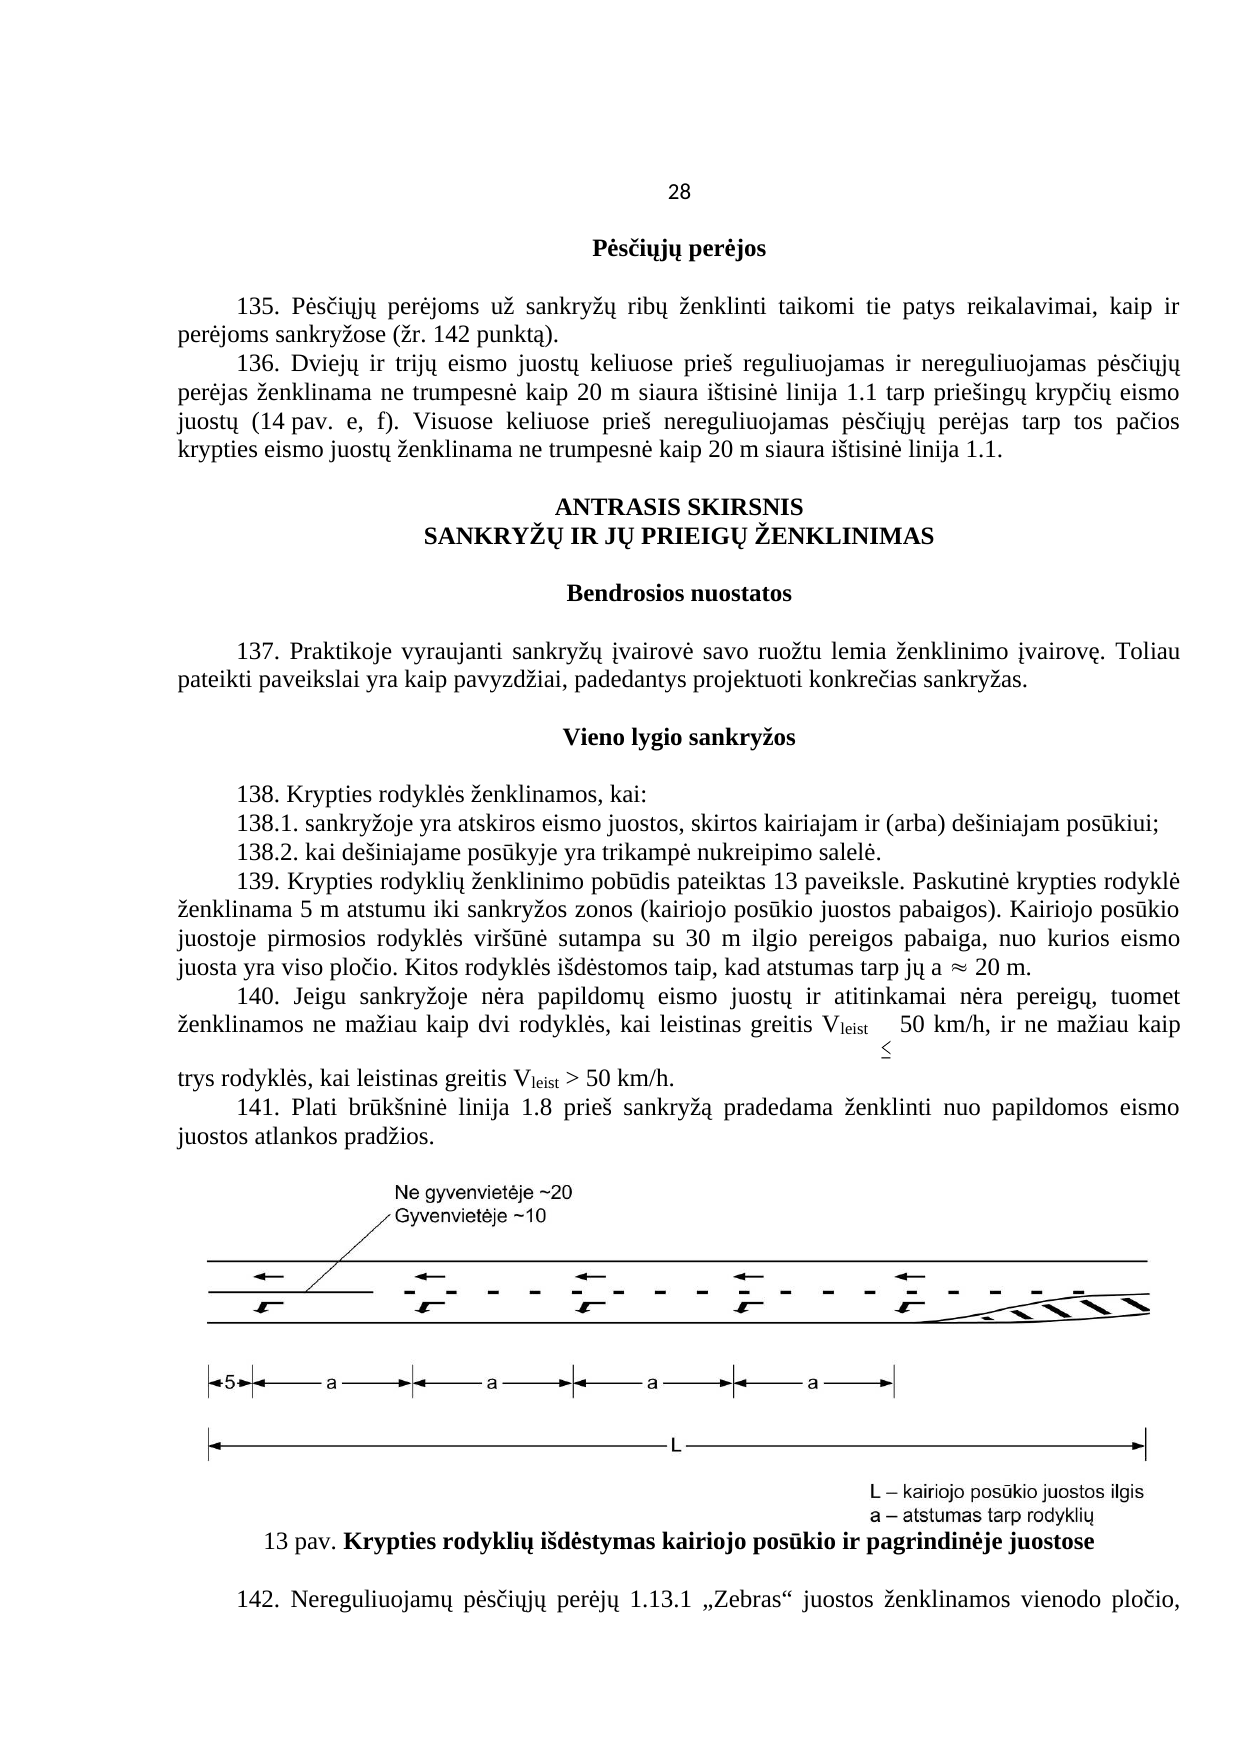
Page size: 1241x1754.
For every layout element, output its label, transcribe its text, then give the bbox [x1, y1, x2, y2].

text Pėsčiųjų perėjos [177, 233, 1181, 262]
text 138.1. sankryžoje yra atskiros eismo juostos, skirtos kairiajam ir (arba) dešiniajam posūkiui; [177, 808, 1181, 837]
text 13 pav. Krypties rodyklių išdėstymas kairiojo posūkio ir pagrindinėje juostose [177, 1526, 1181, 1555]
text 142. Nereguliuojamų pėsčiųjų perėjų 1.13.1 „Zebras“ juostos ženklinamos vienodo pločio, [177, 1584, 1181, 1613]
text 136. Dviejų ir trijų eismo juostų keliuose prieš reguliuojamas ir nereguliuojamas pėsčiųjų perėjas ženklinama ne trumpesnė kaip 20 m siaura ištisinė linija 1.1 tarp priešingų krypčių eismo juostų (14 pav. e, f). Visuose keliuose prieš nereguliuojamas pėsčiųjų perėjas tarp tos pačios krypties eismo juostų ženklinama ne trumpesnė kaip 20 m siaura ištisinė linija 1.1. [177, 348, 1181, 463]
text Bendrosios nuostatos [177, 578, 1181, 607]
text 135. Pėsčiųjų perėjoms už sankryžų ribų ženklinti taikomi tie patys reikalavimai, kaip ir perėjoms sankryžose (žr. 142 punktą). [177, 291, 1181, 348]
text Sankryžų ir jų prieigų ženklinimas [177, 521, 1181, 549]
text 138. Krypties rodyklės ženklinamos, kai: [177, 779, 1181, 808]
text Vieno lygio sankryžos [177, 722, 1181, 751]
text ANTRASIS skirsnis [177, 492, 1181, 521]
text 138.2. kai dešiniajame posūkyje yra trikampė nukreipimo salelė. [177, 837, 1181, 866]
text 141. Plati brūkšninė linija 1.8 prieš sankryžą pradedama ženklinti nuo papildomos eismo juostos atlankos pradžios. [177, 1092, 1181, 1150]
text 139. Krypties rodyklių ženklinimo pobūdis pateiktas 13 paveiksle. Paskutinė krypties rodyklė ženklinama 5 m atstumu iki sankryžos zonos (kairiojo posūkio juostos pabaigos). Kairiojo posūkio juostoje pirmosios rodyklės viršūnė sutampa su 30 m ilgio pereigos pabaiga, nuo kurios eismo juosta yra viso pločio. Kitos rodyklės išdėstomos taip, kad atstumas tarp jų a  20 m. [177, 866, 1181, 981]
text 140. Jeigu sankryžoje nėra papildomų eismo juostų ir atitinkamai nėra pereigų, tuomet ženklinamos ne mažiau kaip dvi rodyklės, kai leistinas greitis Vleist <= 50 km/h, ir ne mažiau kaip trys rodyklės, kai leistinas greitis Vleist > 50 km/h. [177, 981, 1181, 1092]
text 137. Praktikoje vyraujanti sankryžų įvairovė savo ruožtu lemia ženklinimo įvairovę. Toliau pateikti paveikslai yra kaip pavyzdžiai, padedantys projektuoti konkrečias sankryžas. [177, 636, 1181, 693]
